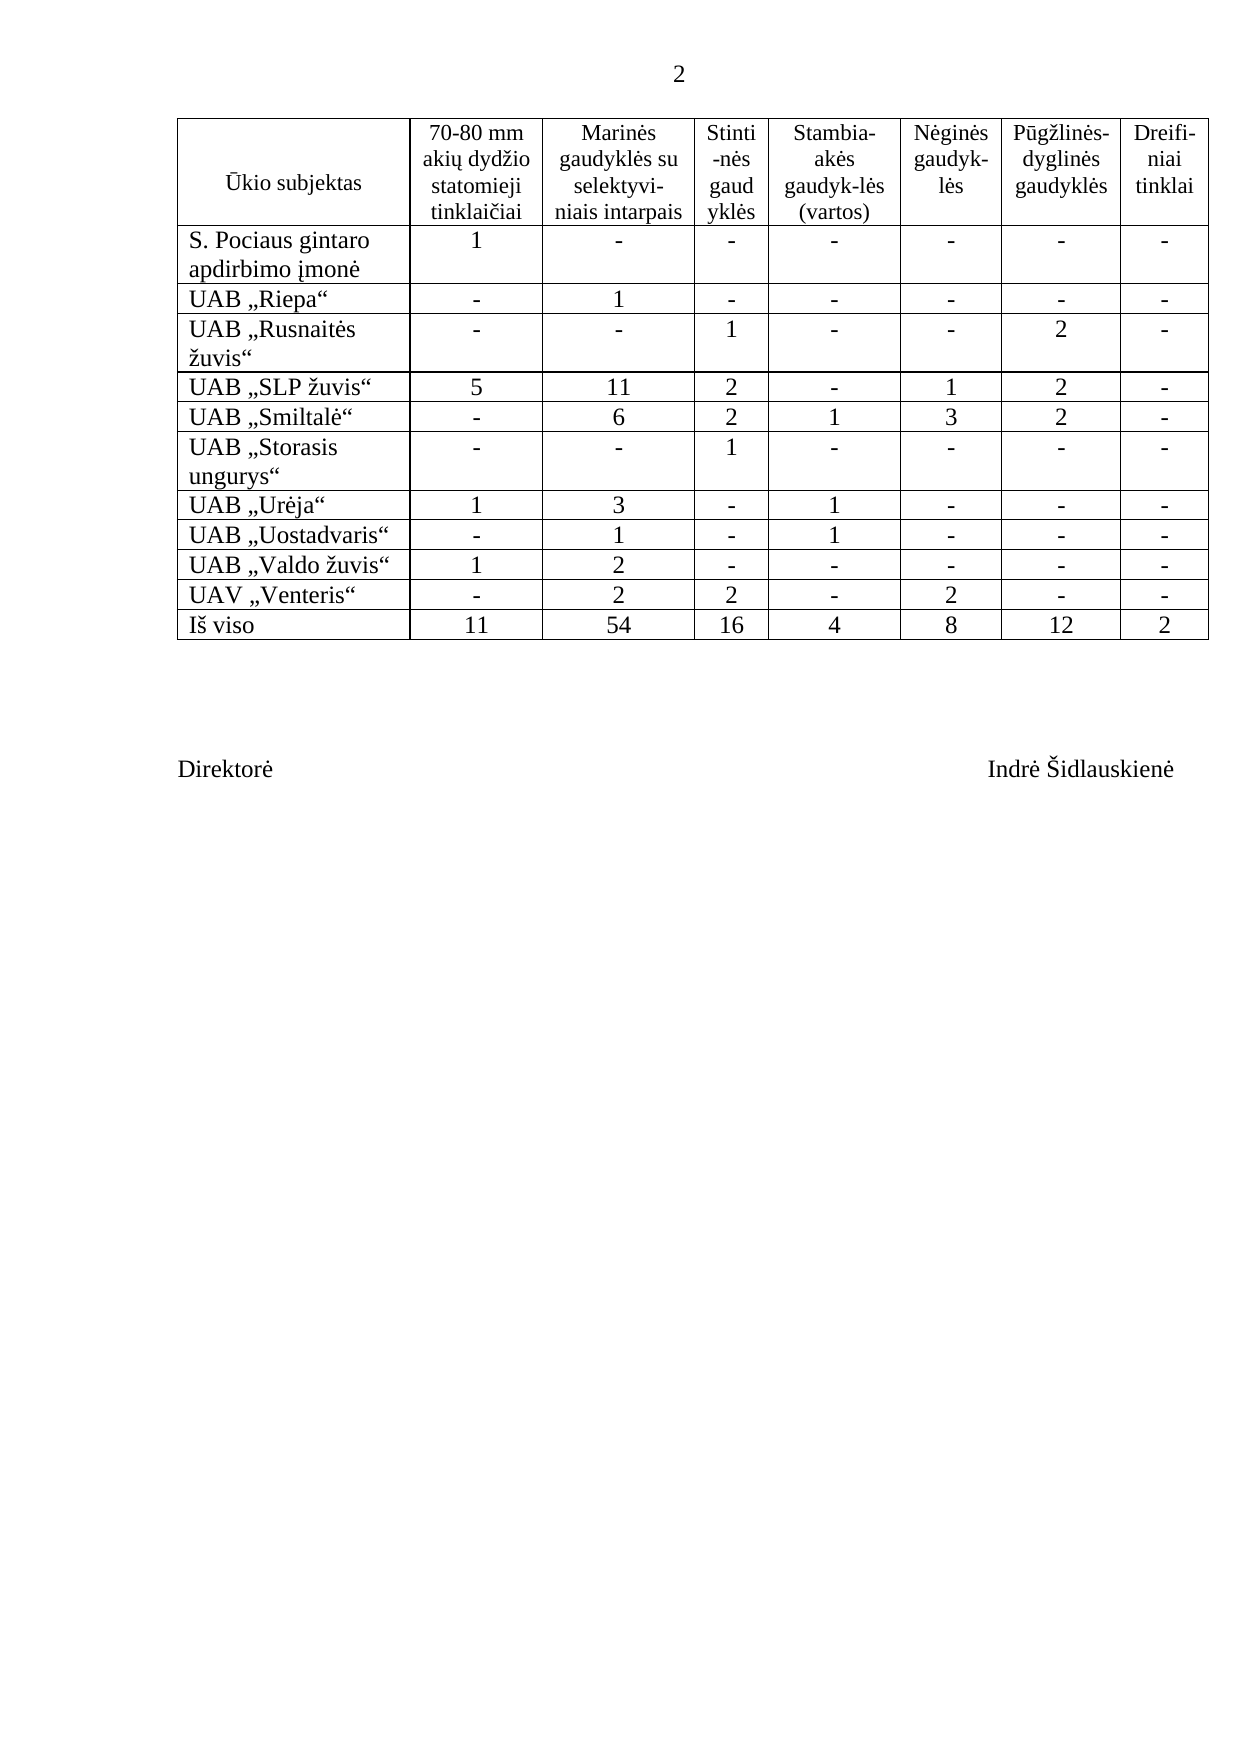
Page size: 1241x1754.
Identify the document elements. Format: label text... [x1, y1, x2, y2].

table_cell - [1121, 226, 1208, 283]
table_cell 1 [543, 520, 694, 549]
table_cell - [769, 580, 900, 609]
table_header Stambia-akės gaudyk-lės (vartos) [769, 119, 900, 224]
table_cell 1 [769, 402, 900, 431]
table_cell - [411, 432, 542, 489]
table_cell UAB „Rusnaitės žuvis“ [178, 314, 409, 371]
table_cell - [1121, 550, 1208, 579]
table_cell 2 [1002, 373, 1120, 401]
table_cell - [411, 284, 542, 313]
table_header Ūkio subjektas [178, 119, 409, 224]
table_cell 1 [695, 314, 768, 371]
table_cell - [543, 226, 694, 283]
table_cell UAB „Uostadvaris“ [178, 520, 409, 549]
table_cell - [1002, 491, 1120, 519]
table_cell 1 [695, 432, 768, 489]
table_cell 2 [695, 373, 768, 401]
table_cell - [1002, 550, 1120, 579]
table_cell - [1002, 284, 1120, 313]
table_cell 1 [411, 226, 542, 283]
table_cell - [1002, 432, 1120, 489]
table_cell - [1002, 520, 1120, 549]
table_cell 11 [543, 373, 694, 401]
table_cell - [769, 226, 900, 283]
table_cell 6 [543, 402, 694, 431]
table_cell S. Pociaus gintaro apdirbimo įmonė [178, 226, 409, 283]
table_cell - [1121, 580, 1208, 609]
table_cell - [901, 226, 1001, 283]
table_header Stinti-nės gaudyklės [695, 119, 768, 224]
table_cell 11 [411, 610, 542, 638]
table_cell - [1002, 580, 1120, 609]
table_cell - [1121, 432, 1208, 489]
text Direktorė Indrė Šidlauskienė [177, 754, 1181, 783]
table_cell 1 [769, 491, 900, 519]
table_cell 12 [1002, 610, 1120, 638]
table_cell 2 [695, 580, 768, 609]
table_cell - [695, 284, 768, 313]
table_cell - [769, 432, 900, 489]
table_cell 1 [411, 550, 542, 579]
table_cell 3 [901, 402, 1001, 431]
table_cell 1 [769, 520, 900, 549]
table_cell - [1121, 373, 1208, 401]
table_header Dreifi-niai tinklai [1121, 119, 1208, 224]
table_header 70-80 mm akių dydžio statomieji tinklaičiai [411, 119, 542, 224]
table_cell - [769, 373, 900, 401]
table_cell - [1002, 226, 1120, 283]
table_cell UAB „Urėja“ [178, 491, 409, 519]
table_cell 8 [901, 610, 1001, 638]
table_cell 2 [1121, 610, 1208, 638]
table_cell UAB „Storasis ungurys“ [178, 432, 409, 489]
table_header Marinės gaudyklės su selektyvi-niais intarpais [543, 119, 694, 224]
table_cell - [695, 491, 768, 519]
table_cell - [769, 284, 900, 313]
table_cell - [1121, 520, 1208, 549]
table_cell - [543, 432, 694, 489]
table_cell - [901, 432, 1001, 489]
table_cell - [1121, 314, 1208, 371]
table_cell - [901, 491, 1001, 519]
table_cell 1 [543, 284, 694, 313]
table_cell 2 [695, 402, 768, 431]
table_header Pūgžlinės-dyglinės gaudyklės [1002, 119, 1120, 224]
table_cell UAB „Smiltalė“ [178, 402, 409, 431]
table_cell Iš viso [178, 610, 409, 638]
table_cell 2 [1002, 402, 1120, 431]
table_cell UAB „Valdo žuvis“ [178, 550, 409, 579]
table_cell UAB „SLP žuvis“ [178, 373, 409, 401]
table_cell 2 [1002, 314, 1120, 371]
table_cell - [695, 520, 768, 549]
table_header Nėginės gaudyk-lės [901, 119, 1001, 224]
table_cell 2 [543, 550, 694, 579]
table_cell 4 [769, 610, 900, 638]
table_cell UAV „Venteris“ [178, 580, 409, 609]
table_cell 2 [901, 580, 1001, 609]
table_cell - [901, 550, 1001, 579]
table_cell - [411, 314, 542, 371]
table_cell - [769, 314, 900, 371]
table_cell 16 [695, 610, 768, 638]
table_cell 5 [411, 373, 542, 401]
table_cell - [901, 284, 1001, 313]
table_cell - [695, 550, 768, 579]
table_cell - [411, 580, 542, 609]
table_cell - [695, 226, 768, 283]
table_cell - [411, 520, 542, 549]
table_cell 3 [543, 491, 694, 519]
table_cell 1 [411, 491, 542, 519]
table_cell 1 [901, 373, 1001, 401]
table_cell UAB „Riepa“ [178, 284, 409, 313]
table_cell - [1121, 491, 1208, 519]
table_cell - [901, 314, 1001, 371]
table_cell - [1121, 284, 1208, 313]
table_cell - [769, 550, 900, 579]
table_cell - [1121, 402, 1208, 431]
table_cell - [411, 402, 542, 431]
table_cell - [901, 520, 1001, 549]
table_cell - [543, 314, 694, 371]
table_cell 54 [543, 610, 694, 638]
table_cell 2 [543, 580, 694, 609]
